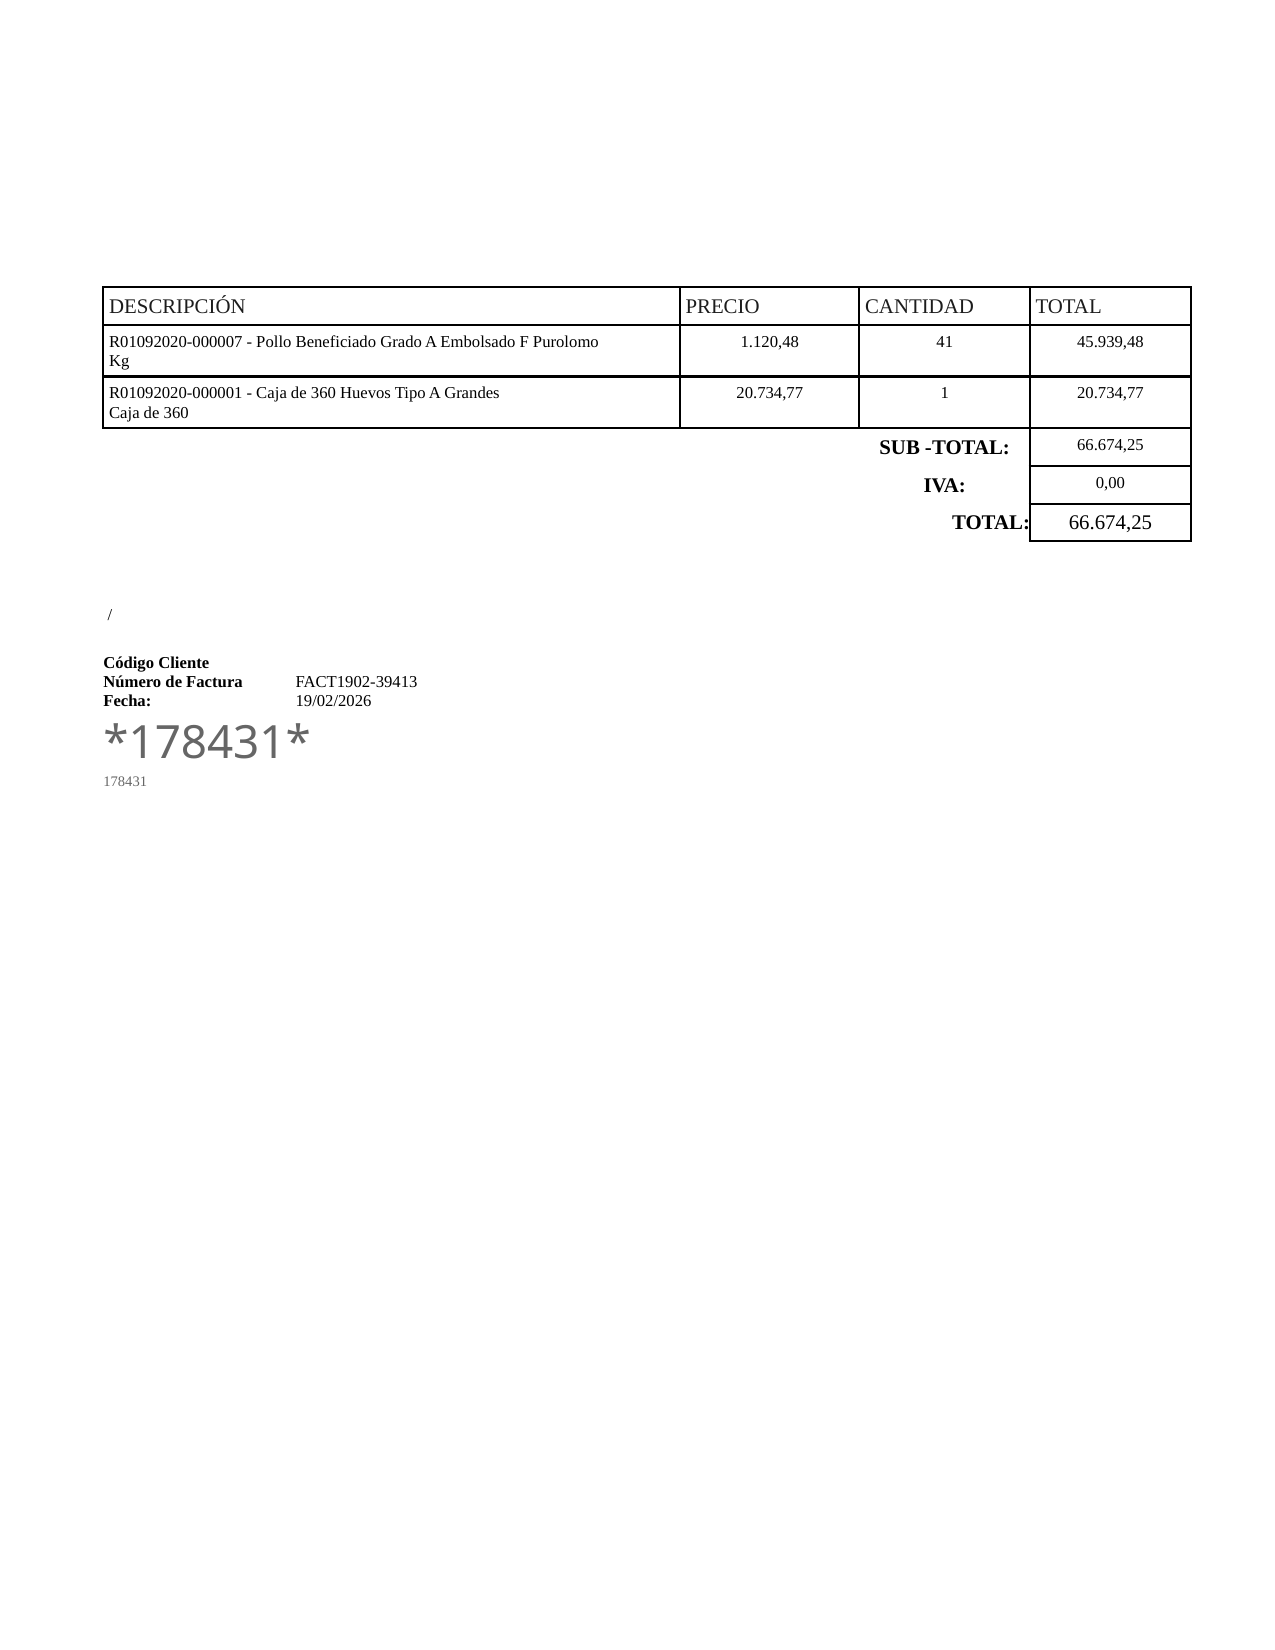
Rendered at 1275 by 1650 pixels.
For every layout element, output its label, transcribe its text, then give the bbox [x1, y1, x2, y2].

table_header [103, 542, 858, 566]
table_cell Número de Factura [103, 672, 295, 691]
table_cell [103, 585, 858, 604]
table_cell 20.734,77 [1031, 378, 1190, 427]
table_cell Fecha: [103, 691, 295, 710]
table_cell [103, 429, 859, 540]
table_cell SUB -TOTAL: [859, 429, 1029, 465]
table_cell TOTAL: [859, 503, 1029, 540]
table_header PRECIO [681, 288, 858, 323]
text *178431* [103, 710, 1137, 772]
table_header TOTAL [1031, 288, 1190, 323]
table_cell 45.939,48 [1031, 326, 1190, 375]
table_header DESCRIPCIÓN [104, 288, 679, 323]
table_header [295, 653, 517, 672]
table_cell 19/02/2026 [295, 691, 517, 710]
table_cell 0,00 [1031, 467, 1190, 502]
table_cell [103, 566, 858, 585]
table_cell 66.674,25 [1031, 429, 1190, 465]
table_header Código Cliente [103, 653, 295, 672]
table_cell / [103, 605, 858, 624]
table_cell 1 [860, 378, 1029, 427]
table_cell IVA: [859, 465, 1029, 502]
table_cell 20.734,77 [681, 378, 858, 427]
table_cell 1.120,48 [681, 326, 858, 375]
table_cell 66.674,25 [1031, 505, 1190, 540]
text 178431 [103, 772, 1137, 789]
table_cell 41 [860, 326, 1029, 375]
table_header CANTIDAD [860, 288, 1029, 323]
table_cell R01092020-000001 - Caja de 360 Huevos Tipo A Grandes Caja de 360 [104, 378, 679, 427]
table_cell R01092020-000007 - Pollo Beneficiado Grado A Embolsado F Purolomo Kg [104, 326, 679, 375]
table_cell FACT1902-39413 [295, 672, 517, 691]
